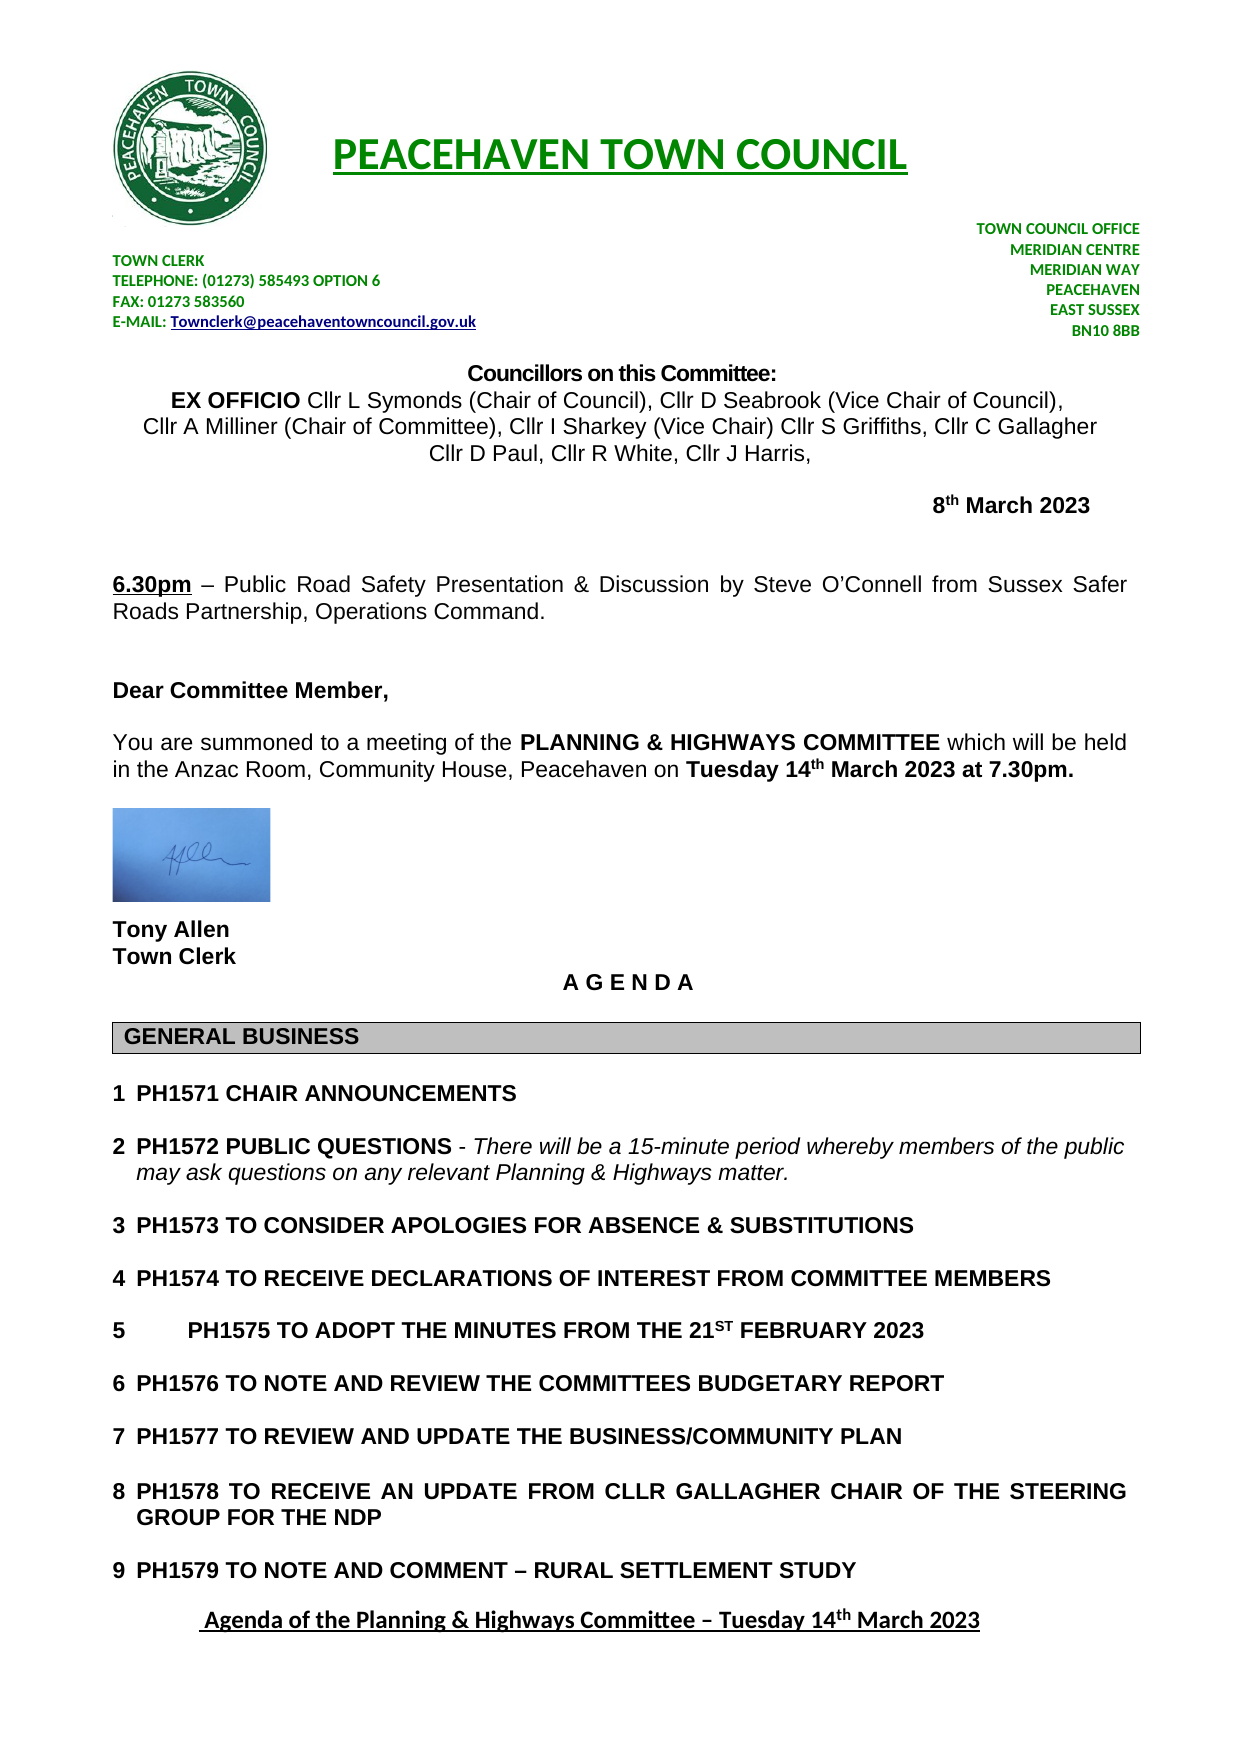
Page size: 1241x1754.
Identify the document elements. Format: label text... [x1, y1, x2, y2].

text Cllr D Paul, Cllr R White, Cllr J Harris, [112, 439, 1128, 466]
text Town Clerk [112, 943, 1128, 969]
text Tony Allen [112, 916, 1128, 943]
title Councillors on this Committee: [112, 360, 1128, 387]
text Dear Committee Member, [112, 677, 1128, 703]
text You are summoned to a meeting of the PLANNING & HIGHWAYS COMMITTEE which will be held in the Anzac Room, Community House, Peacehaven on Tuesday 14th March 2023 at 7.30pm. [112, 729, 1128, 782]
list PH1574 TO RECEIVE DECLARATIONS OF INTEREST FROM COMMITTEE MEMBERS [112, 1265, 1128, 1291]
list PH1576 TO NOTE AND REVIEW THE COMMITTEES BUDGETARY REPORT [112, 1370, 1128, 1397]
text 6.30pm – Public Road Safety Presentation & Discussion by Steve O’Connell from Sussex Safer Roads Partnership, Operations Command. [112, 571, 1128, 624]
text A G E N D A [487, 969, 1128, 995]
list PH1571 CHAIR ANNOUNCEMENTS [112, 1080, 1128, 1107]
text 8th March 2023 [862, 492, 1128, 518]
list PH1575 TO ADOPT THE MINUTES FROM THE 21ST FEBRUARY 2023 [112, 1317, 1086, 1344]
list PH1577 TO REVIEW AND UPDATE THE BUSINESS/COMMUNITY PLAN [112, 1423, 1128, 1449]
list PH1578 TO RECEIVE AN UPDATE FROM CLLR GALLAGHER CHAIR OF THE STEERING GROUP FOR THE NDP [112, 1478, 1128, 1531]
list PH1572 PUBLIC QUESTIONS - There will be a 15-minute period whereby members of the public may ask questions on any relevant Planning & Highways matter. [112, 1133, 1128, 1186]
list PH1579 TO NOTE AND COMMENT – RURAL SETTLEMENT STUDY [112, 1557, 1128, 1583]
text Cllr A Milliner (Chair of Committee), Cllr I Sharkey (Vice Chair) Cllr S Griffiths, Cllr C Gallagher [112, 413, 1128, 439]
table_header GENERAL BUSINESS [113, 1023, 1140, 1053]
list PH1573 TO CONSIDER APOLOGIES FOR ABSENCE & SUBSTITUTIONS [112, 1212, 1128, 1238]
text EX OFFICIO Cllr L Symonds (Chair of Council), Cllr D Seabrook (Vice Chair of Council), [112, 387, 1128, 413]
